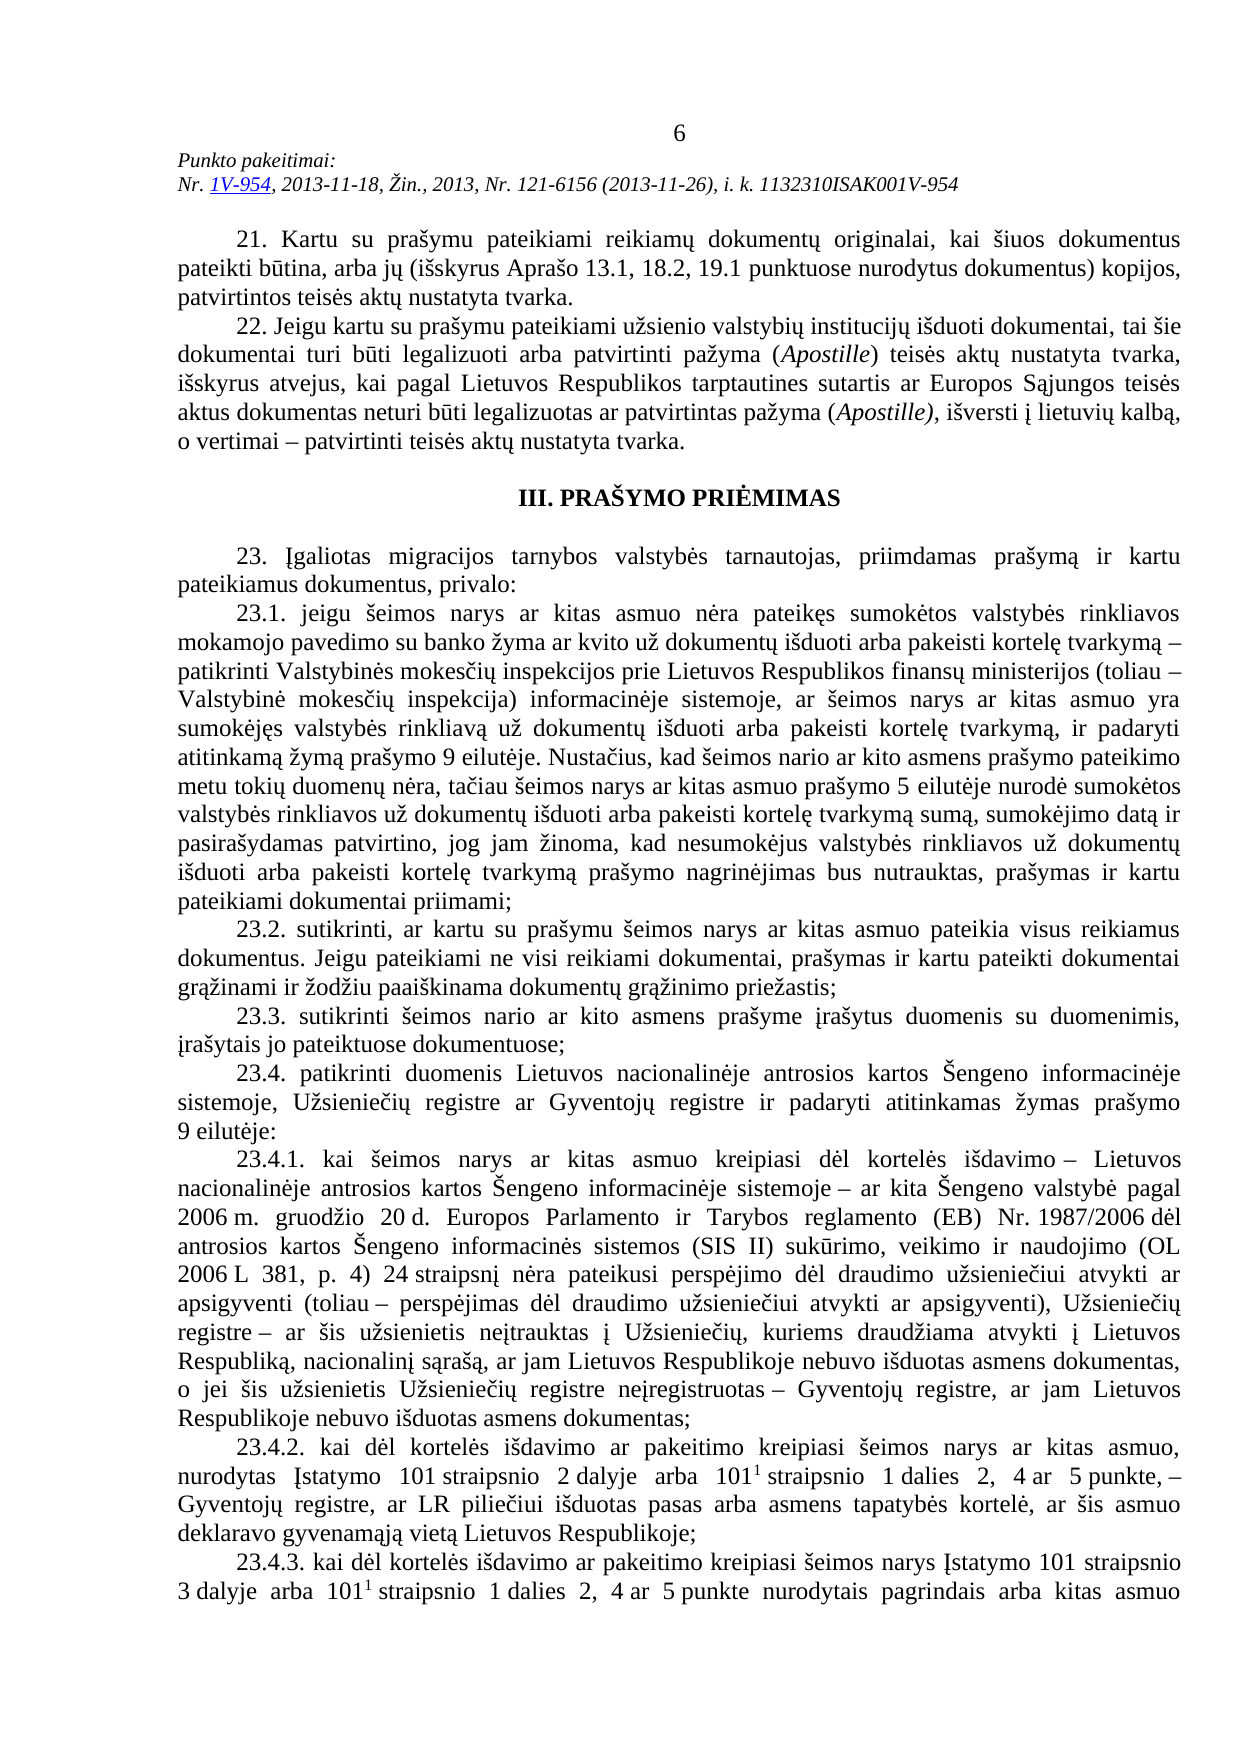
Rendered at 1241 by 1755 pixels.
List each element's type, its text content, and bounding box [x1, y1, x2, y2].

text 23.2. sutikrinti, ar kartu su prašymu šeimos narys ar kitas asmuo pateikia visus reikiamus dokumentus. Jeigu pateikiami ne visi reikiami dokumentai, prašymas ir kartu pateikti dokumentai grąžinami ir žodžiu paaiškinama dokumentų grąžinimo priežastis; [177, 914, 1181, 1001]
text Nr. 1V-954, 2013-11-18, Žin., 2013, Nr. 121-6156 (2013-11-26), i. k. 1132310ISAK001V-954 [177, 172, 1181, 196]
text 23.4.3. kai dėl kortelės išdavimo ar pakeitimo kreipiasi šeimos narys Įstatymo 101 straipsnio 3 dalyje arba 1011 straipsnio 1 dalies 2, 4 ar 5 punkte nurodytais pagrindais arba kitas asmuo [177, 1547, 1181, 1604]
text 22. Jeigu kartu su prašymu pateikiami užsienio valstybių institucijų išduoti dokumentai, tai šie dokumentai turi būti legalizuoti arba patvirtinti pažyma (Apostille) teisės aktų nustatyta tvarka, išskyrus atvejus, kai pagal Lietuvos Respublikos tarptautines sutartis ar Europos Sąjungos teisės aktus dokumentas neturi būti legalizuotas ar patvirtintas pažyma (Apostille), išversti į lietuvių kalbą, o vertimai – patvirtinti teisės aktų nustatyta tvarka. [177, 311, 1181, 454]
text Punkto pakeitimai: [177, 148, 1181, 172]
text 23.1. jeigu šeimos narys ar kitas asmuo nėra pateikęs sumokėtos valstybės rinkliavos mokamojo pavedimo su banko žyma ar kvito už dokumentų išduoti arba pakeisti kortelę tvarkymą – patikrinti Valstybinės mokesčių inspekcijos prie Lietuvos Respublikos finansų ministerijos (toliau – Valstybinė mokesčių inspekcija) informacinėje sistemoje, ar šeimos narys ar kitas asmuo yra sumokėjęs valstybės rinkliavą už dokumentų išduoti arba pakeisti kortelę tvarkymą, ir padaryti atitinkamą žymą prašymo 9 eilutėje. Nustačius, kad šeimos nario ar kito asmens prašymo pateikimo metu tokių duomenų nėra, tačiau šeimos narys ar kitas asmuo prašymo 5 eilutėje nurodė sumokėtos valstybės rinkliavos už dokumentų išduoti arba pakeisti kortelę tvarkymą sumą, sumokėjimo datą ir pasirašydamas patvirtino, jog jam žinoma, kad nesumokėjus valstybės rinkliavos už dokumentų išduoti arba pakeisti kortelę tvarkymą prašymo nagrinėjimas bus nutrauktas, prašymas ir kartu pateikiami dokumentai priimami; [177, 598, 1181, 914]
text III. PRAŠYMO PRIĖMIMAS [177, 483, 1181, 512]
text 23.3. sutikrinti šeimos nario ar kito asmens prašyme įrašytus duomenis su duomenimis, įrašytais jo pateiktuose dokumentuose; [177, 1001, 1181, 1058]
text 23.4.2. kai dėl kortelės išdavimo ar pakeitimo kreipiasi šeimos narys ar kitas asmuo, nurodytas Įstatymo 101 straipsnio 2 dalyje arba 1011 straipsnio 1 dalies 2, 4 ar 5 punkte, – Gyventojų registre, ar LR piliečiui išduotas pasas arba asmens tapatybės kortelė, ar šis asmuo deklaravo gyvenamąją vietą Lietuvos Respublikoje; [177, 1432, 1181, 1547]
text 23.4.1. kai šeimos narys ar kitas asmuo kreipiasi dėl kortelės išdavimo – Lietuvos nacionalinėje antrosios kartos Šengeno informacinėje sistemoje – ar kita Šengeno valstybė pagal 2006 m. gruodžio 20 d. Europos Parlamento ir Tarybos reglamento (EB) Nr. 1987/2006 dėl antrosios kartos Šengeno informacinės sistemos (SIS II) sukūrimo, veikimo ir naudojimo (OL 2006 L 381, p. 4) 24 straipsnį nėra pateikusi perspėjimo dėl draudimo užsieniečiui atvykti ar apsigyventi (toliau – perspėjimas dėl draudimo užsieniečiui atvykti ar apsigyventi), Užsieniečių registre – ar šis užsienietis neįtrauktas į Užsieniečių, kuriems draudžiama atvykti į Lietuvos Respubliką, nacionalinį sąrašą, ar jam Lietuvos Respublikoje nebuvo išduotas asmens dokumentas, o jei šis užsienietis Užsieniečių registre neįregistruotas – Gyventojų registre, ar jam Lietuvos Respublikoje nebuvo išduotas asmens dokumentas; [177, 1144, 1181, 1432]
text 21. Kartu su prašymu pateikiami reikiamų dokumentų originalai, kai šiuos dokumentus pateikti būtina, arba jų (išskyrus Aprašo 13.1, 18.2, 19.1 punktuose nurodytus dokumentus) kopijos, patvirtintos teisės aktų nustatyta tvarka. [177, 224, 1181, 311]
text 23.4. patikrinti duomenis Lietuvos nacionalinėje antrosios kartos Šengeno informacinėje sistemoje, Užsieniečių registre ar Gyventojų registre ir padaryti atitinkamas žymas prašymo 9 eilutėje: [177, 1058, 1181, 1144]
text 23. Įgaliotas migracijos tarnybos valstybės tarnautojas, priimdamas prašymą ir kartu pateikiamus dokumentus, privalo: [177, 541, 1181, 598]
